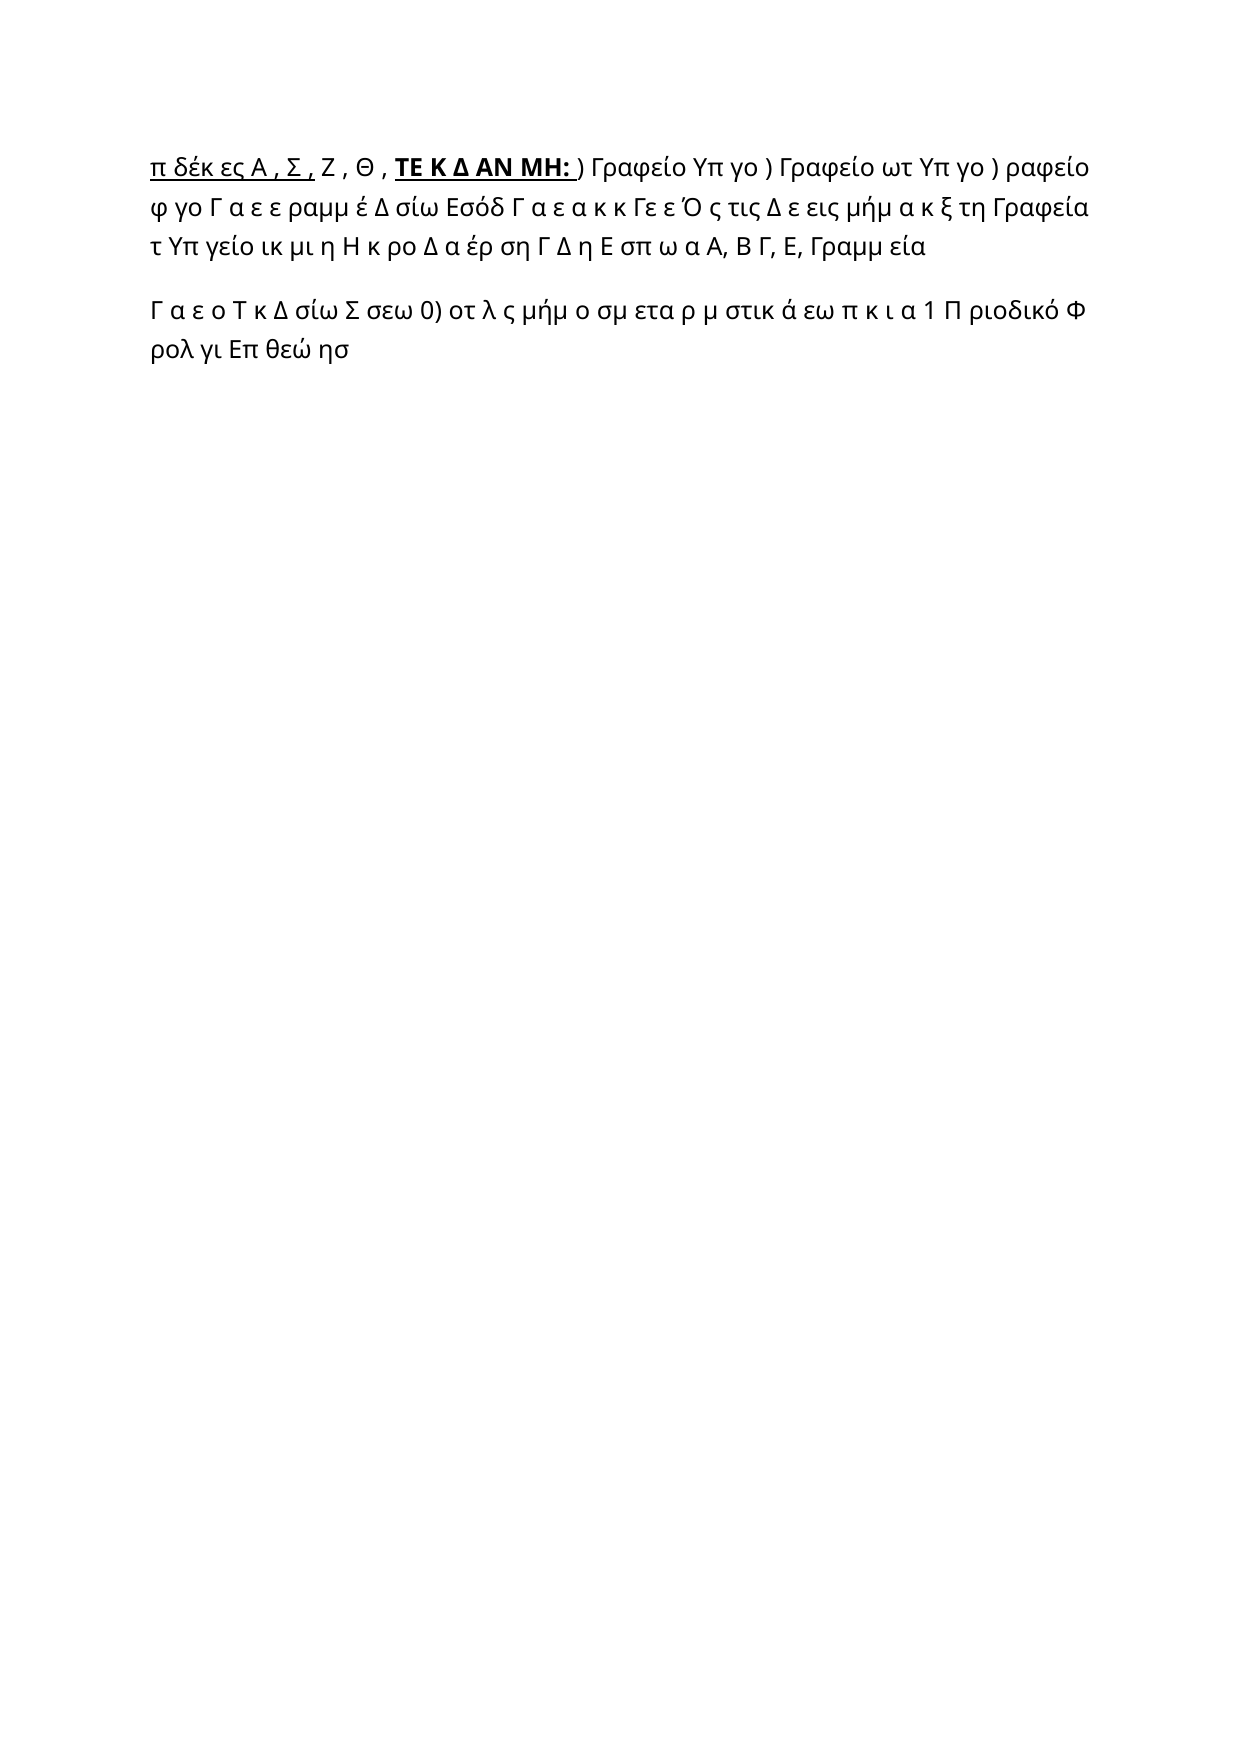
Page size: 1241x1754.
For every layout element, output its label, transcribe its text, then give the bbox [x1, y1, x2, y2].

text Γ α ε ο Τ κ Δ σίω Σ σεω 0) οτ λ ς μήμ ο σμ ετα ρ μ στικ ά εω π κ ι α 1 Π ριοδικό Φ ρολ γι Επ θεώ ησ [150, 292, 1090, 366]
text π δέκ ες Α , Σ , Ζ , Θ , ΤΕ Κ Δ ΑΝ ΜΗ: ) Γραφείο Υπ γο ) Γραφείο ωτ Υπ γο ) ραφείο φ γο Γ α ε ε ραμμ έ Δ σίω Εσόδ Γ α ε α κ κ Γε ε Ό ς τις Δ ε εις μήμ α κ ξ τη Γραφεία τ Υπ γείο ικ μι η Η κ ρο Δ α έρ ση Γ Δ η Ε σπ ω α Α, Β Γ, Ε, Γραμμ εία [150, 150, 1090, 262]
